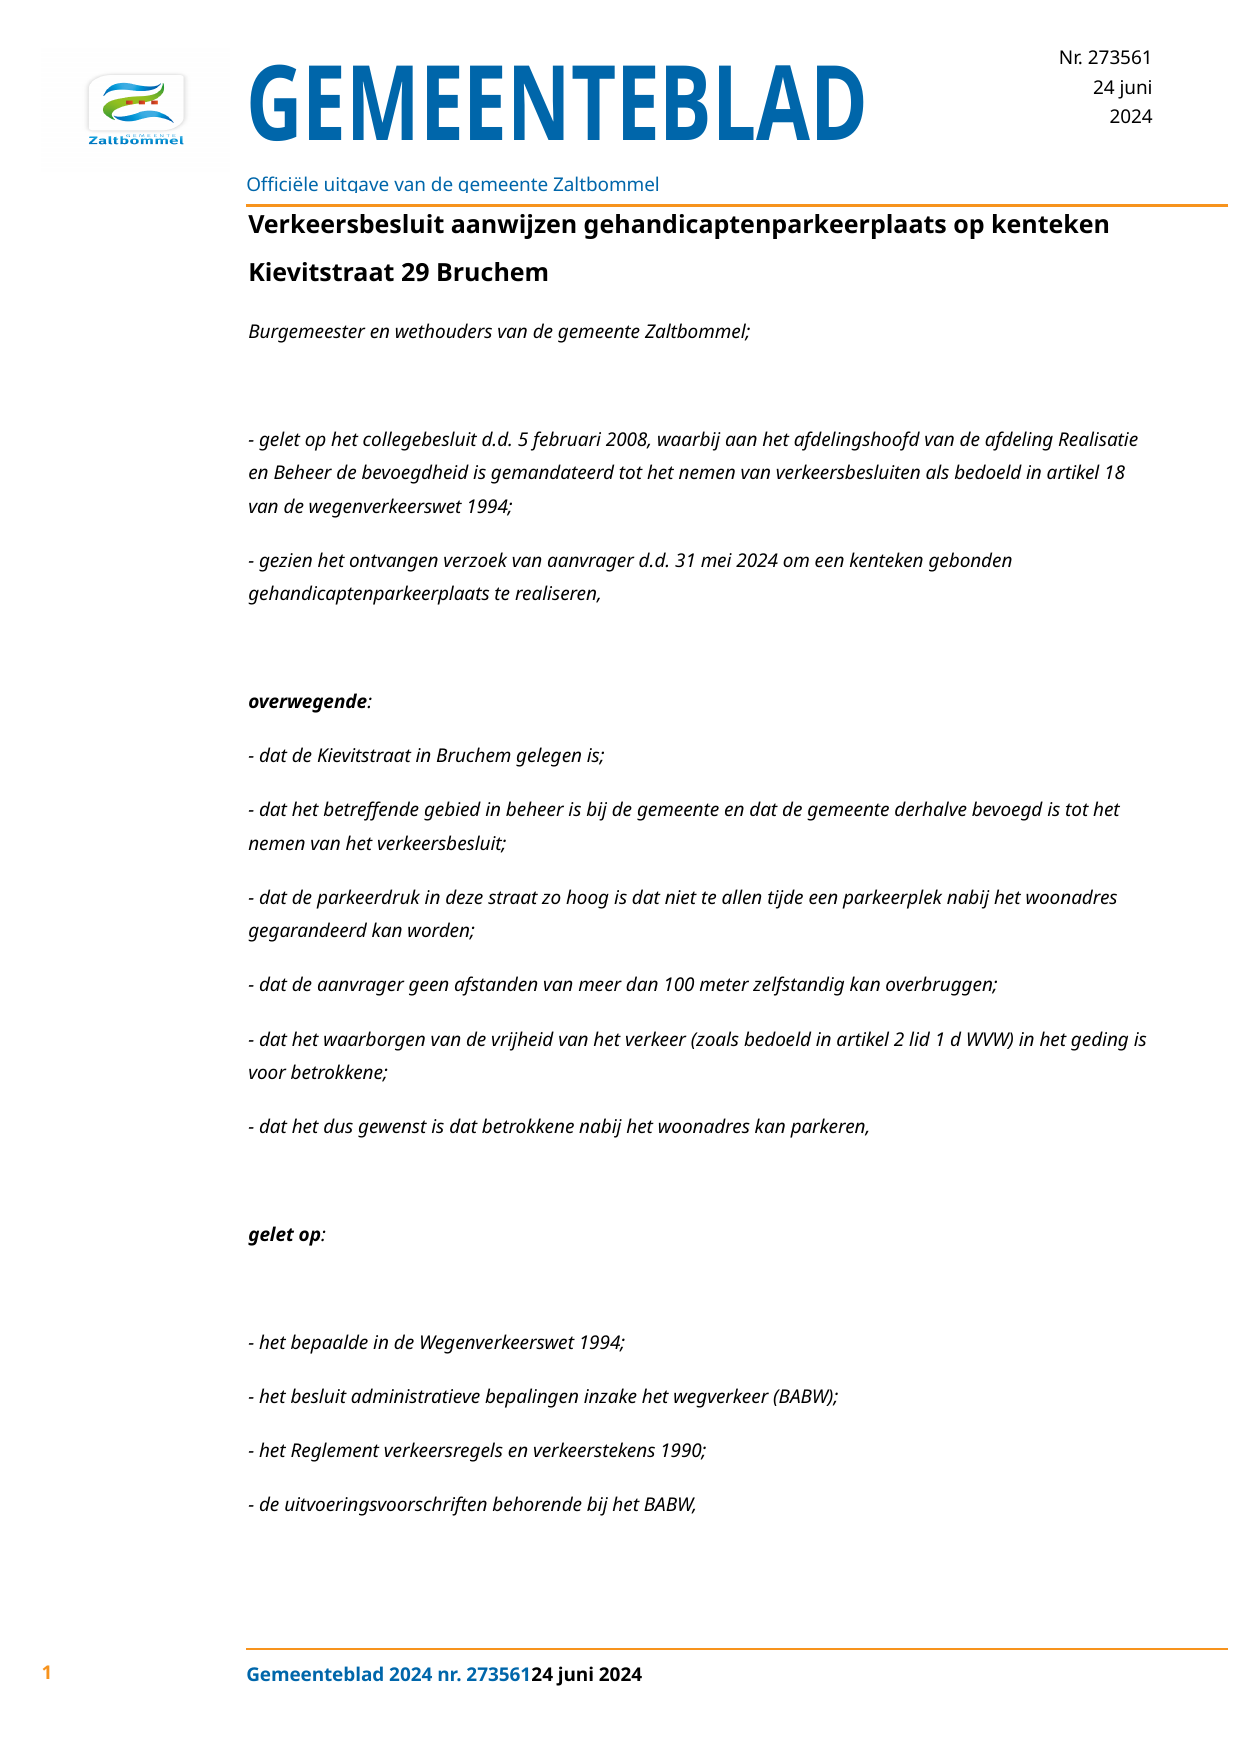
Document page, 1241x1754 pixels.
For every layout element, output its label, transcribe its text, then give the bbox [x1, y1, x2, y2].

text overwegende: [248, 688, 1152, 714]
text - gezien het ontvangen verzoek van aanvrager d.d. 31 mei 2024 om een kenteken gebonden gehandicaptenparkeerplaats te realiseren, [248, 547, 1152, 606]
text Verkeersbesluit aanwijzen gehandicaptenparkeerplaats op kenteken Kievitstraat 29 Bruchem [248, 207, 1152, 288]
text - het Reglement verkeersregels en verkeerstekens 1990; [248, 1438, 1152, 1463]
text Burgemeester en wethouders van de gemeente Zaltbommel; [248, 318, 1152, 344]
text - dat het betreffende gebied in beheer is bij de gemeente en dat de gemeente derhalve bevoegd is tot het nemen van het verkeersbesluit; [248, 797, 1152, 856]
text - dat het dus gewenst is dat betrokkene nabij het woonadres kan parkeren, [248, 1113, 1152, 1139]
text - dat de aanvrager geen afstanden van meer dan 100 meter zelfstandig kan overbruggen; [248, 972, 1152, 997]
picture [41, 47, 231, 172]
text - het bepaalde in de Wegenverkeerswet 1994; [248, 1329, 1152, 1355]
text - gelet op het collegebesluit d.d. 5 februari 2008, waarbij aan het afdelingshoofd van de afdeling Realisatie en Beheer de bevoegdheid is gemandateerd tot het nemen van verkeersbesluiten als bedoeld in artikel 18 van de wegenverkeerswet 1994; [248, 426, 1152, 519]
text - dat het waarborgen van de vrijheid van het verkeer (zoals bedoeld in artikel 2 lid 1 d WVW) in het geding is voor betrokkene; [248, 1026, 1152, 1085]
text - het besluit administratieve bepalingen inzake het wegverkeer (BABW); [248, 1383, 1152, 1409]
text - de uitvoeringsvoorschriften behorende bij het BABW, [248, 1492, 1152, 1517]
text - dat de parkeerdruk in deze straat zo hoog is dat niet te allen tijde een parkeerplek nabij het woonadres gegarandeerd kan worden; [248, 884, 1152, 943]
text gelet op: [248, 1221, 1152, 1247]
text - dat de Kievitstraat in Bruchem gelegen is; [248, 743, 1152, 768]
